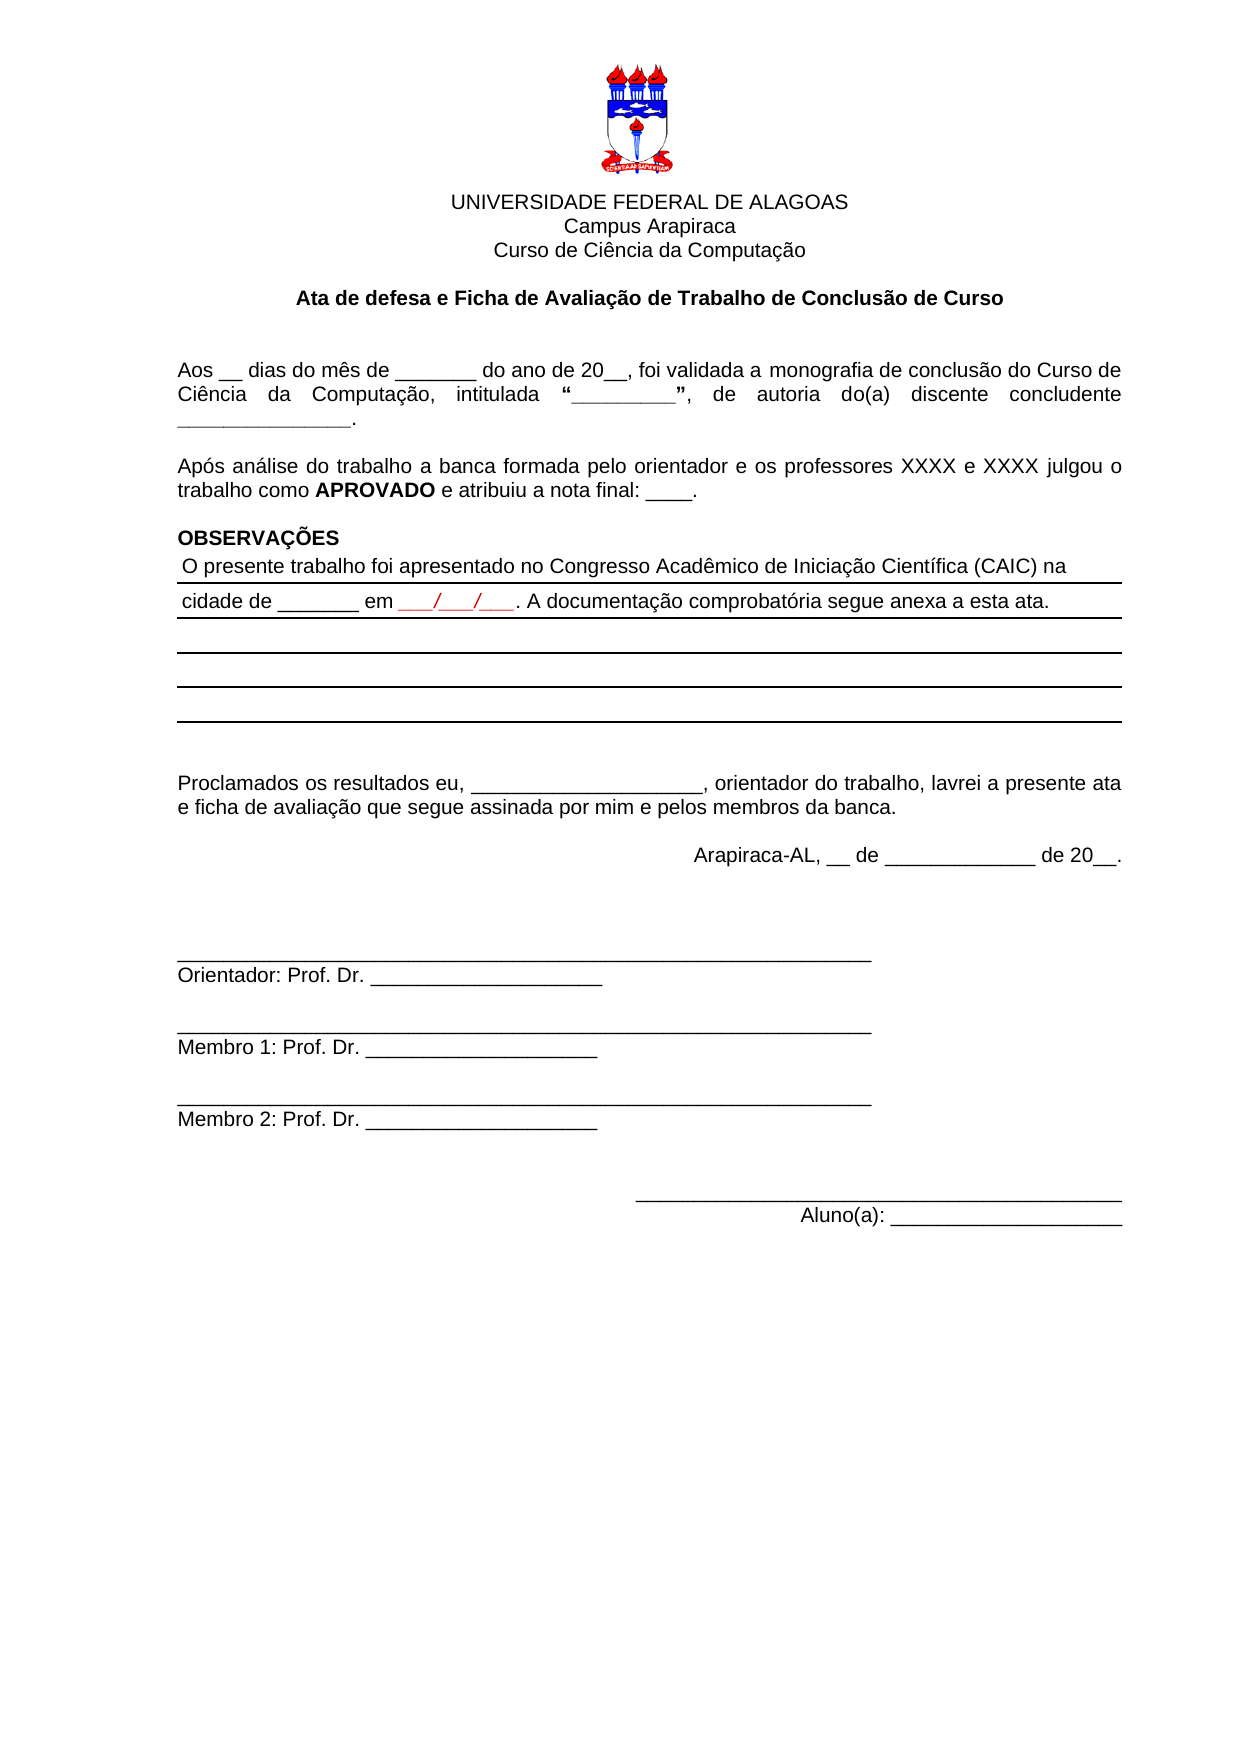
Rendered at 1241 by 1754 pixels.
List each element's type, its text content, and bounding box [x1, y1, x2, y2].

text Proclamados os resultados eu, ____________________, orientador do trabalho, lavrei a presente ata e ficha de avaliação que segue assinada por mim e pelos membros da banca. [177, 771, 1122, 819]
text Orientador: Prof. Dr. ____________________ [177, 963, 1122, 987]
text O presente trabalho foi apresentado no Congresso Acadêmico de Iniciação Científica (CAIC) na [177, 549, 1122, 582]
text Membro 1: Prof. Dr. ____________________ [177, 1035, 1122, 1059]
text __________________________________________ [177, 1178, 1122, 1202]
text Membro 2: Prof. Dr. ____________________ [177, 1107, 1122, 1131]
text ____________________________________________________________ [177, 1083, 1122, 1107]
text ____________________________________________________________ [177, 1011, 1122, 1035]
text cidade de _______ em ___/___/___. A documentação comprobatória segue anexa a esta ata. [177, 584, 1122, 617]
text Aluno(a): ____________________ [177, 1202, 1122, 1226]
text Curso de Ciência da Computação [177, 238, 1122, 262]
text ____________________________________________________________ [177, 939, 1122, 963]
text OBSERVAÇÕES [177, 525, 1122, 549]
text Ata de defesa e Ficha de Avaliação de Trabalho de Conclusão de Curso [177, 286, 1122, 310]
picture [595, 59, 678, 180]
text Arapiraca-AL, __ de _____________ de 20__. [177, 843, 1122, 867]
text UNIVERSIDADE FEDERAL DE ALAGOAS [177, 190, 1122, 214]
text Aos __ dias do mês de _______ do ano de 20__, foi validada a monografia de conclusão do Curso de Ciência da Computação, intitulada “_________”, de autoria do(a) discente concludente _______________. [177, 358, 1122, 429]
text Após análise do trabalho a banca formada pelo orientador e os professores XXXX e XXXX julgou o trabalho como APROVADO e atribuiu a nota final: ____. [177, 453, 1122, 501]
text Campus Arapiraca [177, 214, 1122, 238]
